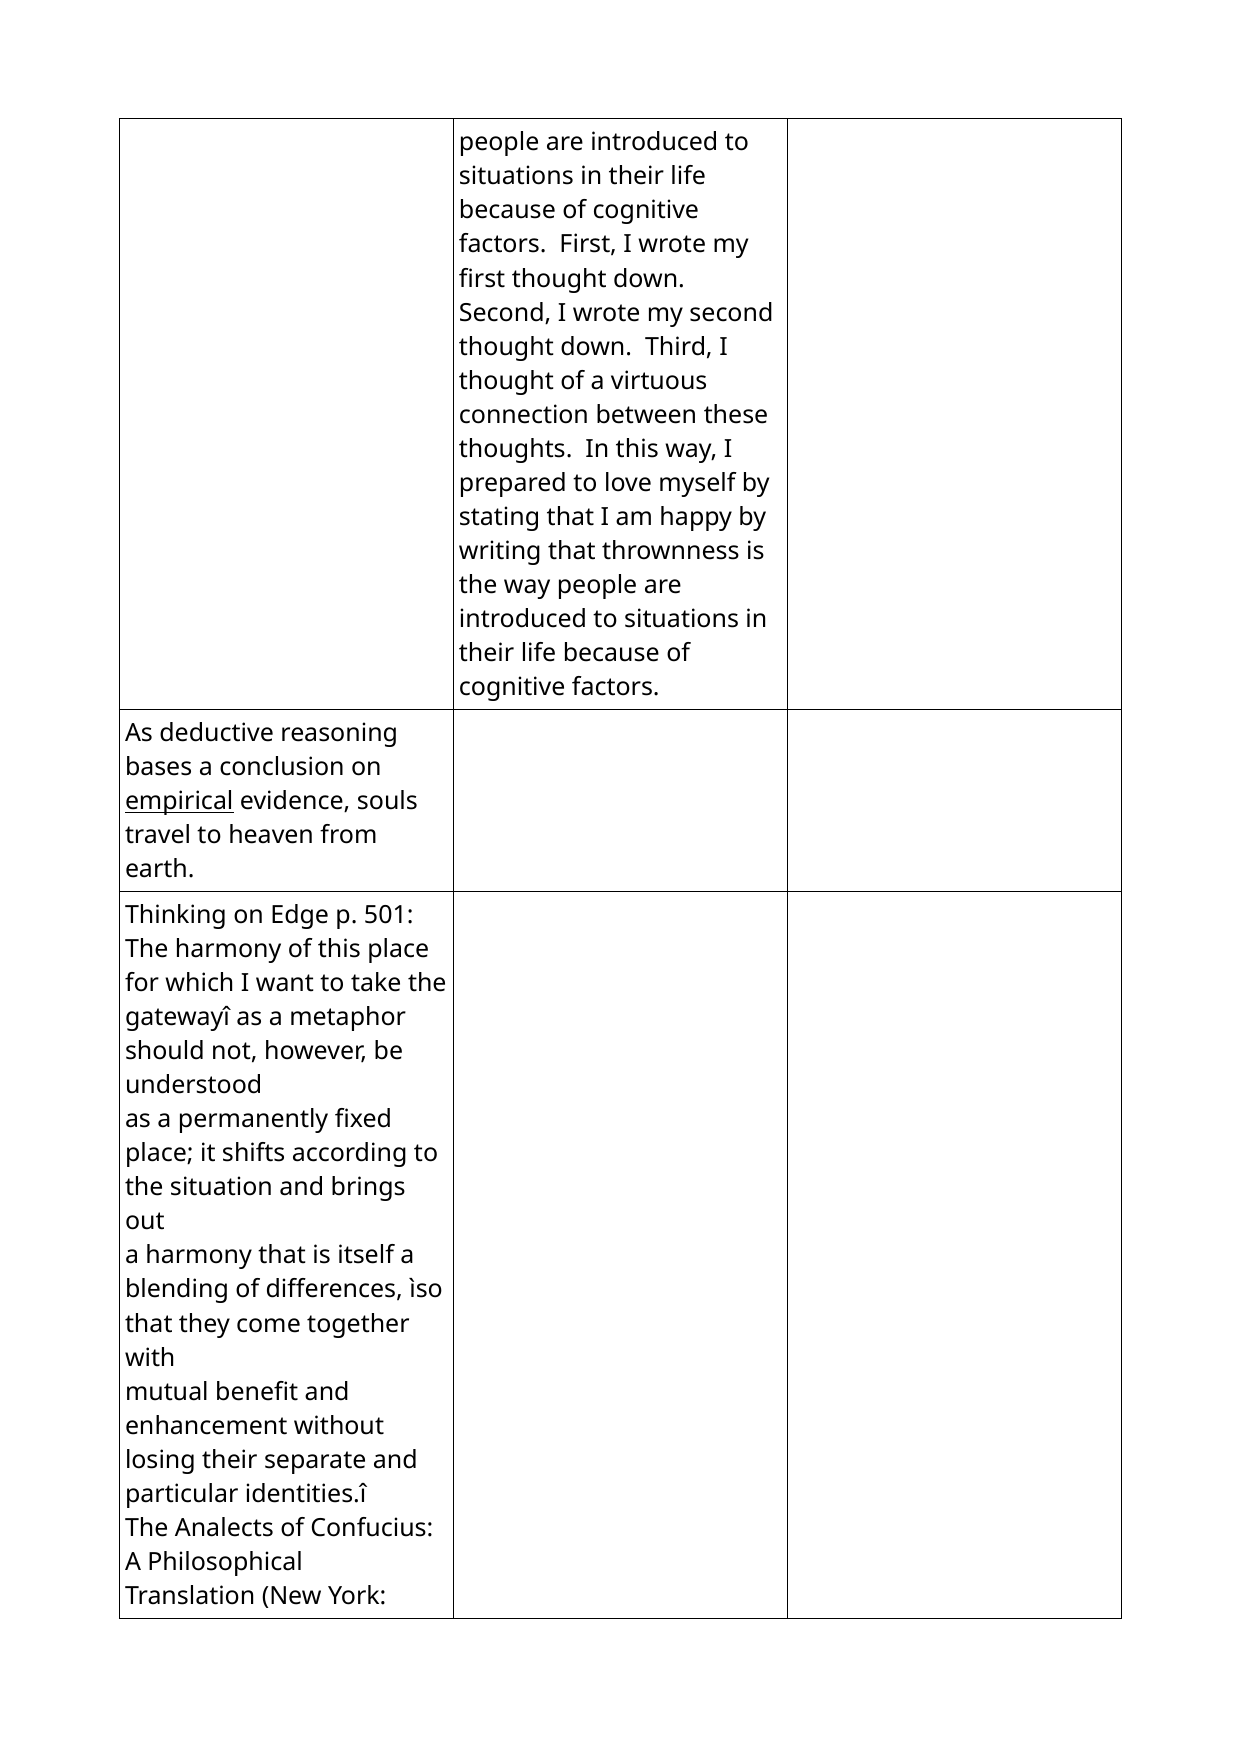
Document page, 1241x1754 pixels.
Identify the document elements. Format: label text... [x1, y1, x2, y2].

table_cell [454, 892, 787, 1617]
table_cell people are introduced to situations in their life because of cognitive factors. First, I wrote my first thought down. Second, I wrote my second thought down. Third, I thought of a virtuous connection between these thoughts. In this way, I prepared to love myself by stating that I am happy by writing that thrownness is the way people are introduced to situations in their life because of cognitive factors. [454, 119, 787, 709]
table_cell [454, 710, 787, 891]
table_cell [788, 710, 1121, 891]
table_cell [788, 119, 1121, 709]
table_cell [120, 119, 453, 709]
table_cell Thinking on Edge p. 501: The harmony of this place for which I want to take the gatewayî as a metaphor should not, however, be understood as a permanently fixed place; it shifts according to the situation and brings out a harmony that is itself a blending of differences, ìso that they come together with mutual benefit and enhancement without losing their separate and particular identities.î The Analects of Confucius: A Philosophical Translation (New York: [120, 892, 453, 1617]
table_cell [788, 892, 1121, 1617]
table_cell As deductive reasoning bases a conclusion on empirical evidence, souls travel to heaven from earth. [120, 710, 453, 891]
